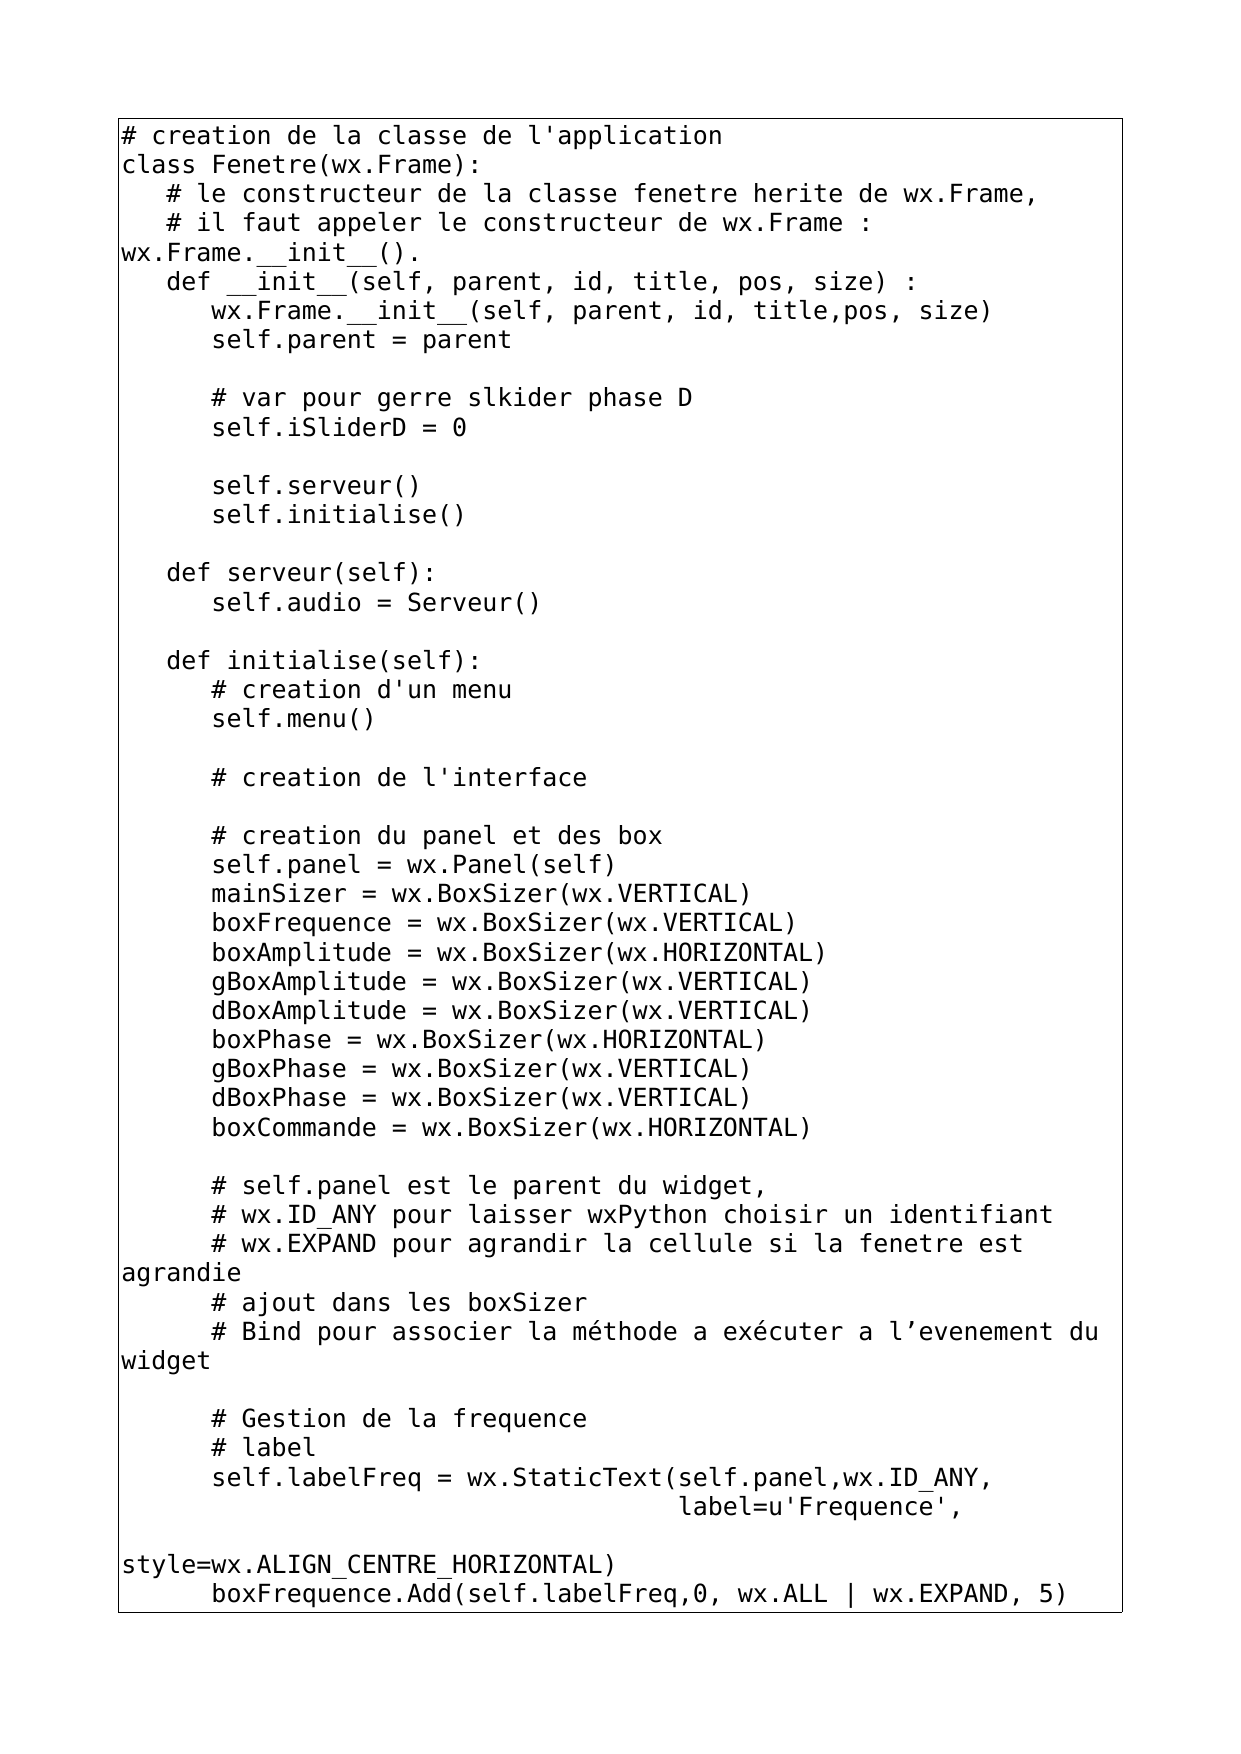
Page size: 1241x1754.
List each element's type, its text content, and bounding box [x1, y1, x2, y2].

table_header # creation de la classe de l'application class Fenetre(wx.Frame): # le constructeur de la classe fenetre herite de wx.Frame, # il faut appeler le constructeur de wx.Frame : wx.Frame.__init__(). def __init__(self, parent, id, title, pos, size) : wx.Frame.__init__(self, parent, id, title,pos, size) self.parent = parent # var pour gerre slkider phase D self.iSliderD = 0 self.serveur() self.initialise() def serveur(self): self.audio = Serveur() def initialise(self): # creation d'un menu self.menu() # creation de l'interface # creation du panel et des box self.panel = wx.Panel(self) mainSizer = wx.BoxSizer(wx.VERTICAL) boxFrequence = wx.BoxSizer(wx.VERTICAL) boxAmplitude = wx.BoxSizer(wx.HORIZONTAL) gBoxAmplitude = wx.BoxSizer(wx.VERTICAL) dBoxAmplitude = wx.BoxSizer(wx.VERTICAL) boxPhase = wx.BoxSizer(wx.HORIZONTAL) gBoxPhase = wx.BoxSizer(wx.VERTICAL) dBoxPhase = wx.BoxSizer(wx.VERTICAL) boxCommande = wx.BoxSizer(wx.HORIZONTAL) # self.panel est le parent du widget, # wx.ID_ANY pour laisser wxPython choisir un identifiant # wx.EXPAND pour agrandir la cellule si la fenetre est agrandie # ajout dans les boxSizer # Bind pour associer la méthode a exécuter a l’evenement du widget # Gestion de la frequence # label self.labelFreq = wx.StaticText(self.panel,wx.ID_ANY, label=u'Frequence', style=wx.ALIGN_CENTRE_HORIZONTAL) boxFrequence.Add(self.labelFreq,0, wx.ALL | wx.EXPAND, 5) [119, 119, 1122, 1612]
